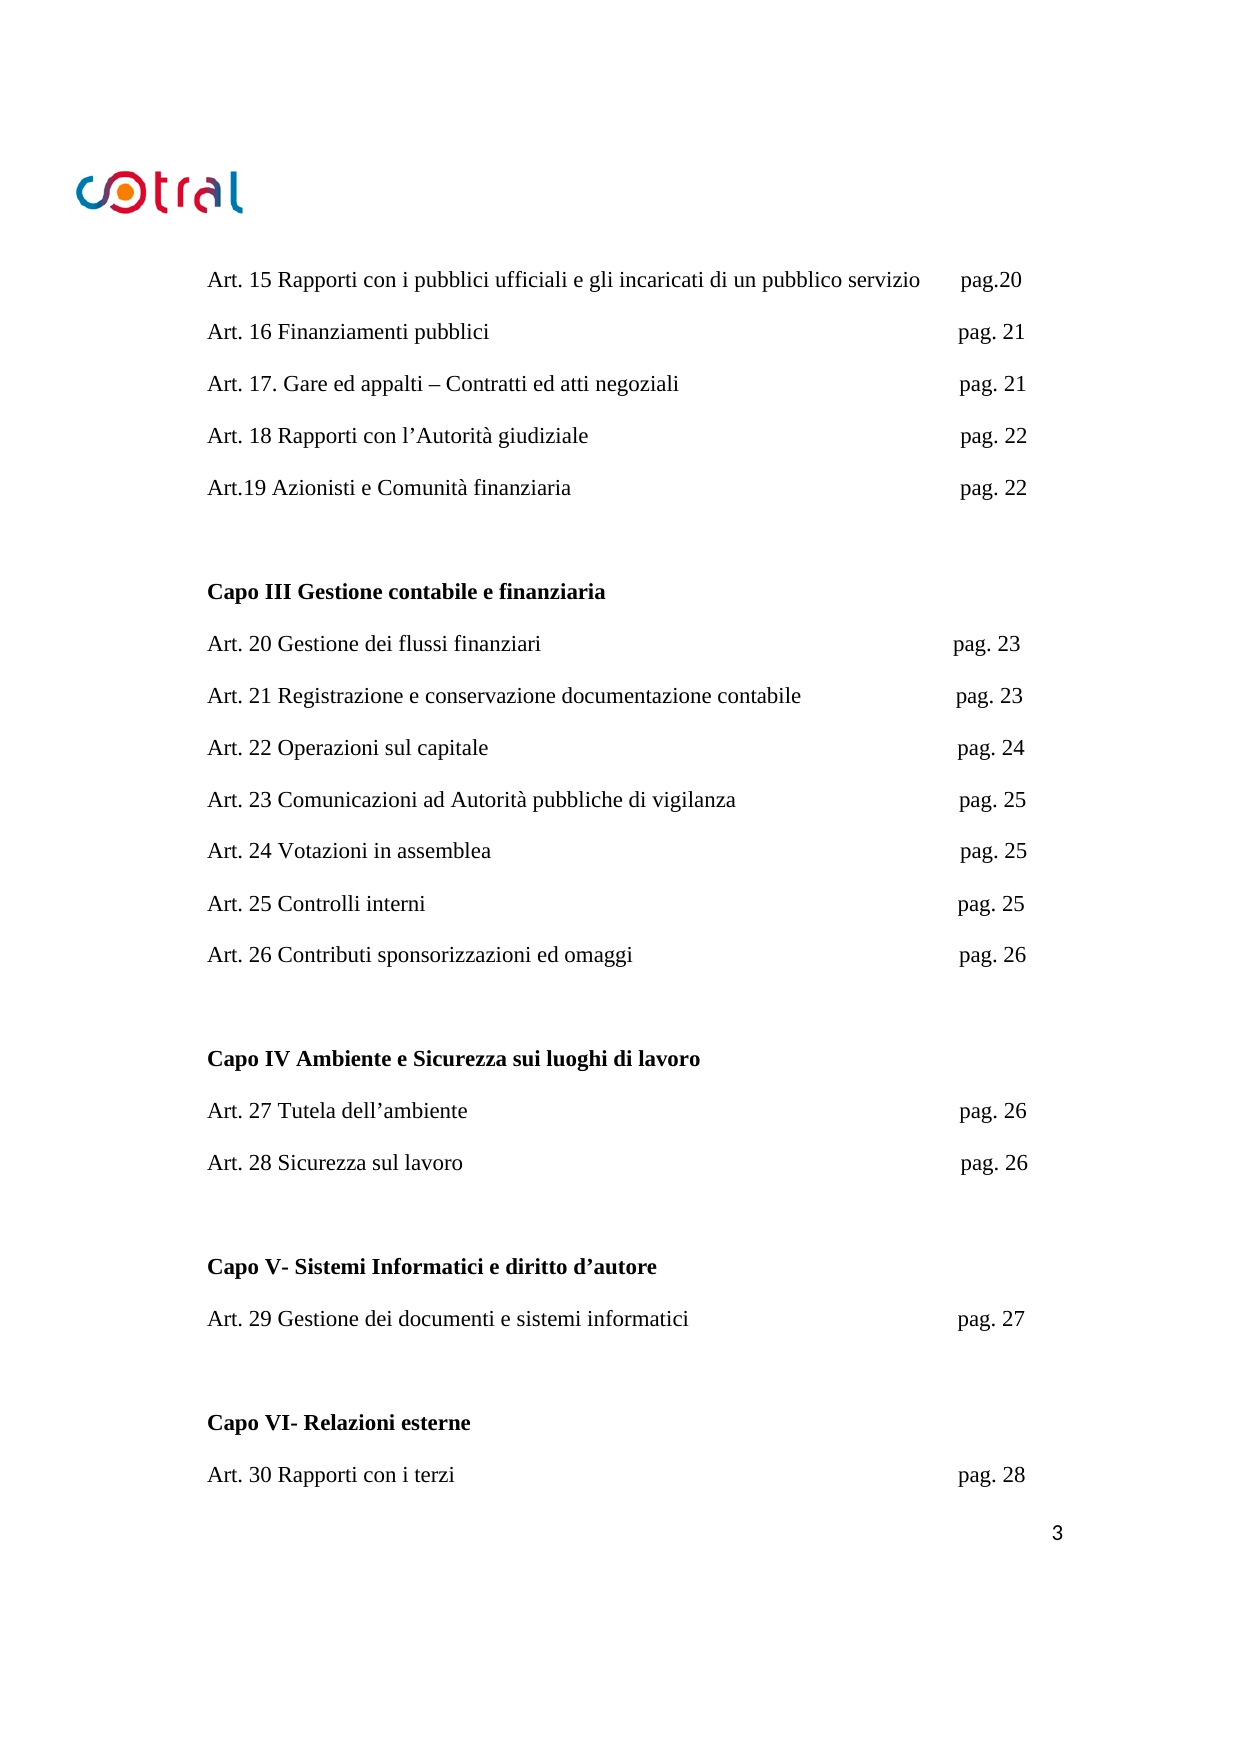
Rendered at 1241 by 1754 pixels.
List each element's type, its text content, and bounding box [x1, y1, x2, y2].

text Art. 15 Rapporti con i pubblici ufficiali e gli incaricati di un pubblico servizio pag.20 [207, 266, 1063, 292]
text Capo III Gestione contabile e finanziaria [207, 578, 1063, 604]
text Capo V- Sistemi Informatici e diritto d’autore [207, 1253, 1063, 1280]
text Art.19 Azionisti e Comunità finanziaria pag. 22 [207, 474, 1063, 500]
text Art. 21 Registrazione e conservazione documentazione contabile pag. 23 [207, 682, 1063, 708]
text Art. 30 Rapporti con i terzi pag. 28 [207, 1461, 1063, 1488]
text Art. 16 Finanziamenti pubblici pag. 21 [207, 318, 1063, 344]
text Art. 28 Sicurezza sul lavoro pag. 26 [207, 1149, 1063, 1176]
text Art. 29 Gestione dei documenti e sistemi informatici pag. 27 [207, 1305, 1063, 1332]
text Art. 22 Operazioni sul capitale pag. 24 [207, 734, 1063, 760]
text Art. 17. Gare ed appalti – Contratti ed atti negoziali pag. 21 [207, 370, 1063, 396]
text Art. 20 Gestione dei flussi finanziari pag. 23 [207, 630, 1063, 656]
text Art. 23 Comunicazioni ad Autorità pubbliche di vigilanza pag. 25 [207, 786, 1063, 812]
text Art. 24 Votazioni in assemblea pag. 25 [207, 838, 1063, 864]
text Art. 25 Controlli interni pag. 25 [207, 889, 1063, 916]
text Capo VI- Relazioni esterne [207, 1409, 1063, 1436]
text Art. 26 Contributi sponsorizzazioni ed omaggi pag. 26 [207, 942, 1063, 968]
text Capo IV Ambiente e Sicurezza sui luoghi di lavoro [207, 1046, 1063, 1072]
text Art. 27 Tutela dell’ambiente pag. 26 [207, 1097, 1063, 1124]
text Art. 18 Rapporti con l’Autorità giudiziale pag. 22 [207, 422, 1063, 448]
